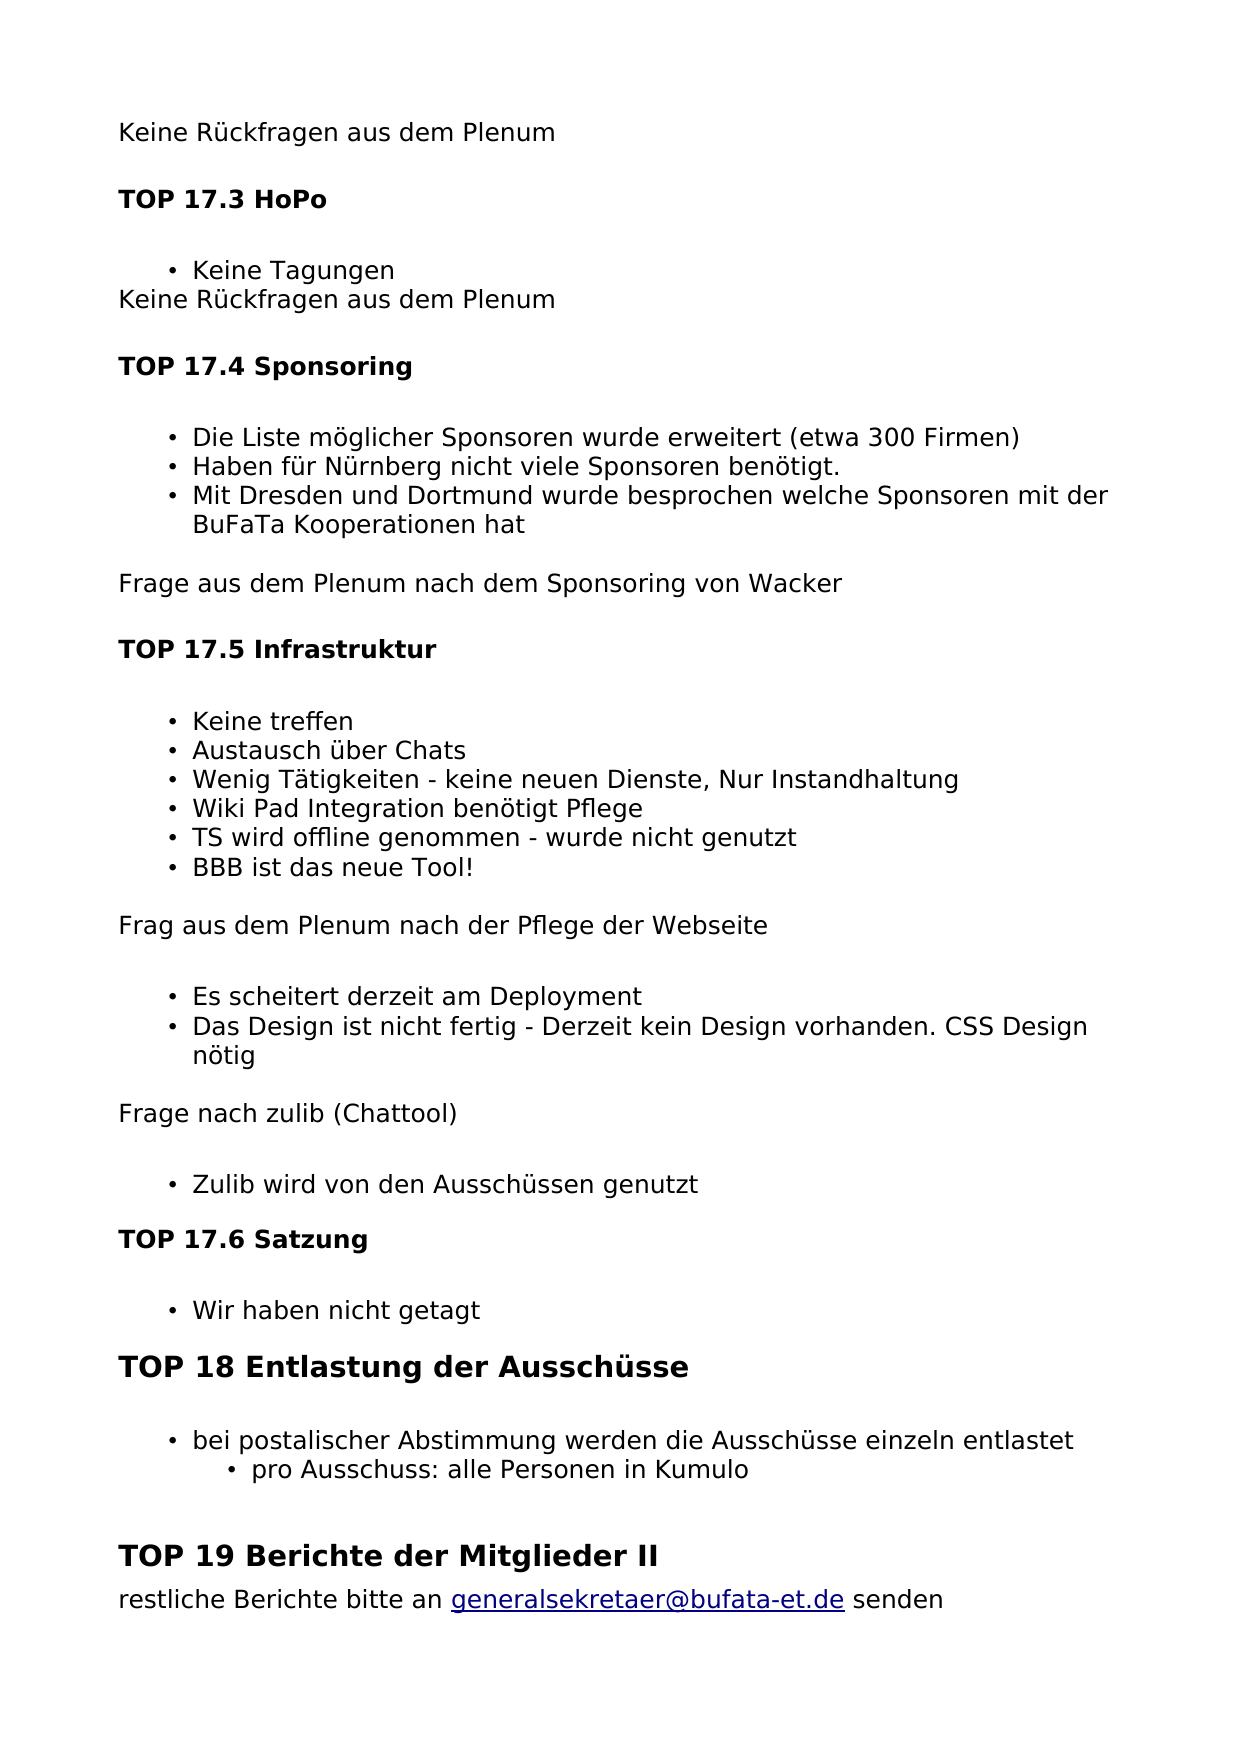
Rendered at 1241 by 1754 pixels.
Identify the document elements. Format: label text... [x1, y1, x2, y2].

subtitle TOP 17.6 Satzung [118, 1225, 1122, 1254]
text Keine Rückfragen aus dem Plenum [118, 285, 1122, 314]
list Es scheitert derzeit am Deployment [177, 982, 1122, 1012]
subtitle TOP 17.5 Infrastruktur [118, 636, 1122, 665]
list Keine Tagungen [177, 256, 1122, 285]
text Frag aus dem Plenum nach der Pflege der Webseite [118, 911, 1122, 941]
list Keine treffen [177, 707, 1122, 736]
text Frage aus dem Plenum nach dem Sponsoring von Wacker [118, 569, 1122, 598]
subtitle TOP 18 Entlastung der Ausschüsse [118, 1350, 1122, 1384]
list Wiki Pad Integration benötigt Pflege [177, 794, 1122, 823]
subtitle TOP 19 Berichte der Mitglieder II [118, 1539, 1122, 1573]
text restliche Berichte bitte an generalsekretaer@bufata-et.de senden [118, 1585, 1122, 1614]
text Frage nach zulib (Chattool) [118, 1099, 1122, 1129]
subtitle TOP 17.4 Sponsoring [118, 352, 1122, 381]
list BBB ist das neue Tool! [177, 853, 1122, 882]
list Die Liste möglicher Sponsoren wurde erweitert (etwa 300 Firmen) [177, 423, 1122, 452]
list pro Ausschuss: alle Personen in Kumulo [236, 1455, 1122, 1484]
list bei postalischer Abstimmung werden die Ausschüsse einzeln entlastet [177, 1426, 1122, 1455]
list Wir haben nicht getagt [177, 1296, 1122, 1325]
list Mit Dresden und Dortmund wurde besprochen welche Sponsoren mit der BuFaTa Kooperationen hat [177, 481, 1122, 539]
list Das Design ist nicht fertig - Derzeit kein Design vorhanden. CSS Design nötig [177, 1012, 1122, 1070]
subtitle TOP 17.3 HoPo [118, 185, 1122, 214]
list Zulib wird von den Ausschüssen genutzt [177, 1171, 1122, 1200]
list Austausch über Chats [177, 736, 1122, 765]
list TS wird offline genommen - wurde nicht genutzt [177, 823, 1122, 853]
text Keine Rückfragen aus dem Plenum [118, 118, 1122, 147]
list Haben für Nürnberg nicht viele Sponsoren benötigt. [177, 452, 1122, 481]
list Wenig Tätigkeiten - keine neuen Dienste, Nur Instandhaltung [177, 765, 1122, 794]
